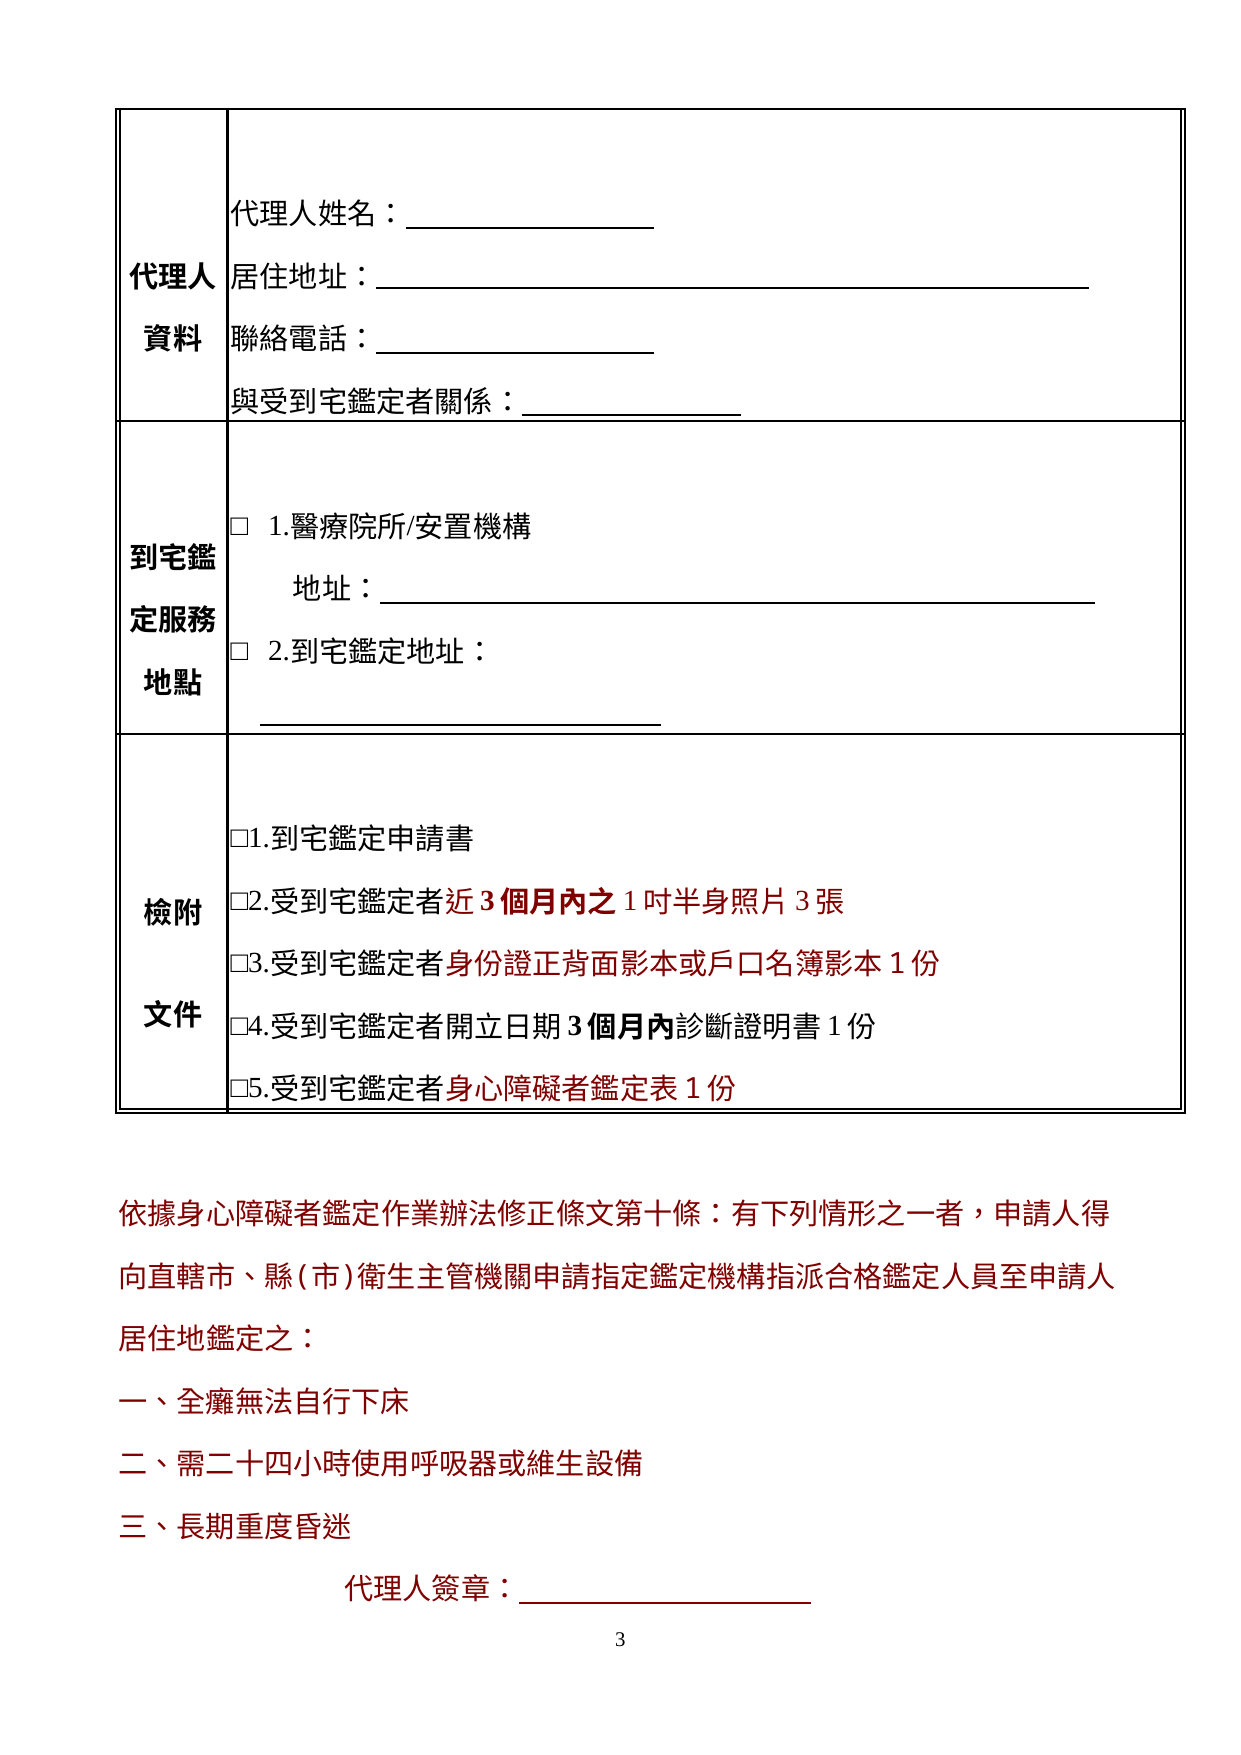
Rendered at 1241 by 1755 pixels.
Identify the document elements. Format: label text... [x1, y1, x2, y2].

table_cell 檢附 文件 [121, 735, 226, 1108]
text 二、需二十四小時使用呼吸器或維生設備 [118, 1420, 1122, 1483]
table_cell 到宅鑑定服務地點 [121, 422, 226, 733]
text 三、長期重度昏迷 [118, 1483, 1122, 1545]
table_cell □1.到宅鑑定申請書 □2.受到宅鑑定者近3個月內之1吋半身照片3張 □3.受到宅鑑定者身份證正背面影本或戶口名簿影本1份 □4.受到宅鑑定者開立日期3個月內診斷證明書1份 □5.受到宅鑑定者身心障礙者鑑定表1份 [229, 735, 1180, 1108]
text 代理人簽章： [118, 1545, 1122, 1608]
table_cell 代理人資料 [121, 110, 226, 420]
text 依據身心障礙者鑑定作業辦法修正條文第十條：有下列情形之一者，申請人得向直轄市、縣(市)衛生主管機關申請指定鑑定機構指派合格鑑定人員至申請人居住地鑑定之： [118, 1170, 1122, 1358]
table_cell 代理人姓名： 居住地址： 聯絡電話： 與受到宅鑑定者關係： [229, 110, 1180, 420]
text 一、全癱無法自行下床 [118, 1358, 1122, 1420]
table_cell 1.醫療院所/安置機構 地址： 2.到宅鑑定地址： [229, 422, 1180, 733]
